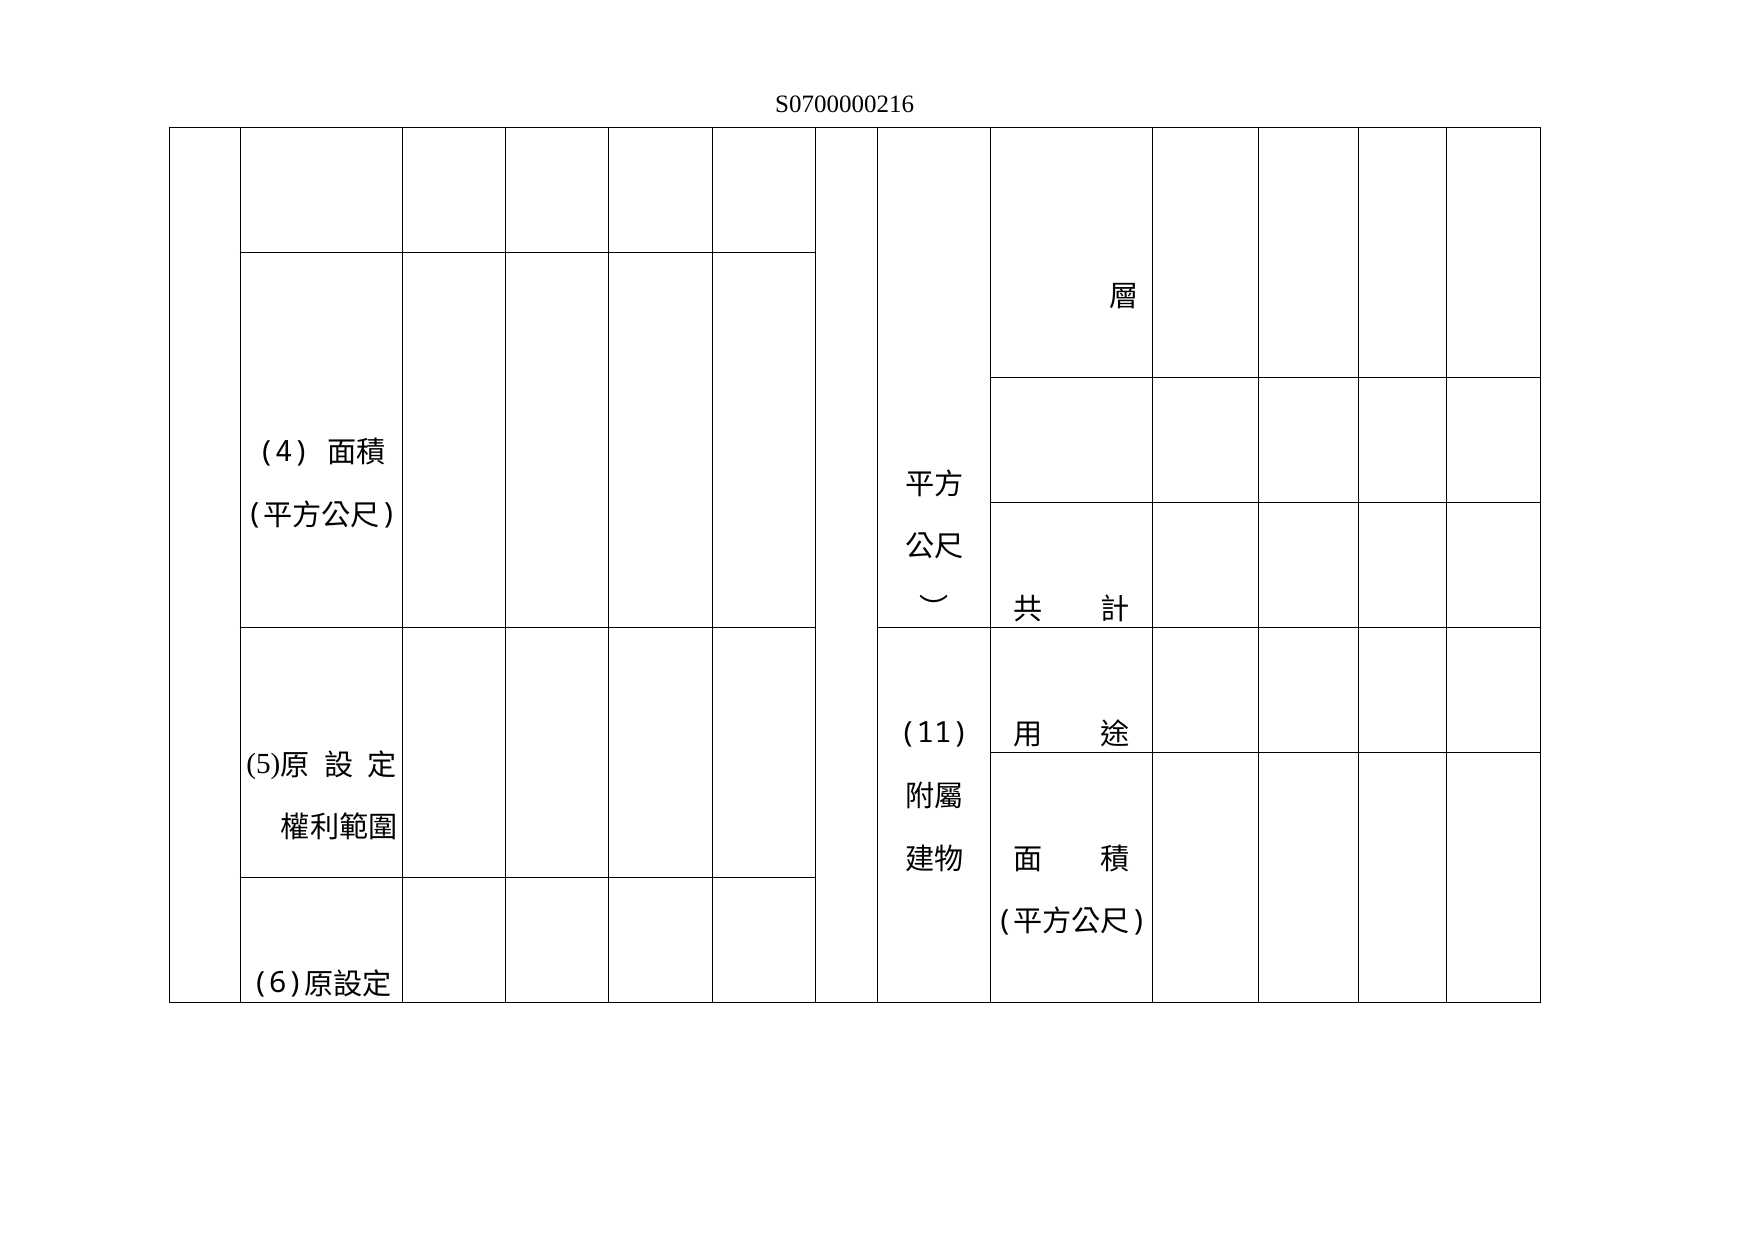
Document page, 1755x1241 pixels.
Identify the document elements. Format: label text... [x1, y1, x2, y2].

table_cell [1359, 628, 1446, 752]
table_cell [403, 253, 505, 627]
table_cell (5)原 設 定 權利範圍 [241, 628, 402, 877]
table_cell [713, 128, 815, 252]
table_cell [1541, 877, 1585, 1002]
table_cell [1541, 502, 1585, 627]
table_cell [1259, 753, 1358, 1002]
table_cell [1153, 128, 1258, 377]
table_cell [713, 628, 815, 877]
table_cell [403, 878, 505, 1002]
table_cell [1359, 128, 1446, 377]
table_cell 用 途 [991, 628, 1152, 752]
table_cell [1259, 628, 1358, 752]
table_cell [1541, 752, 1585, 877]
table_cell [609, 628, 712, 877]
table_cell 層 [991, 128, 1152, 377]
table_cell [609, 253, 712, 627]
table_cell [1153, 503, 1258, 627]
table_cell [170, 128, 240, 1002]
table_cell [506, 628, 608, 877]
table_cell [609, 878, 712, 1002]
table_cell 面 積 (平方公尺) [991, 753, 1152, 1002]
table_cell [713, 253, 815, 627]
table_cell [506, 878, 608, 1002]
table_cell [1447, 503, 1540, 627]
table_cell [609, 128, 712, 252]
table_cell [1153, 378, 1258, 502]
table_cell 共 計 [991, 503, 1152, 627]
table_cell [1447, 628, 1540, 752]
table_cell (6)原設定 [241, 878, 402, 1002]
table_cell [1447, 128, 1540, 377]
table_cell 平方 公尺 ︶ [878, 128, 990, 627]
table_cell [1153, 753, 1258, 1002]
table_cell [403, 628, 505, 877]
table_cell [1359, 378, 1446, 502]
table_cell [1259, 128, 1358, 377]
table_cell [1541, 377, 1585, 502]
table_cell [1541, 252, 1585, 377]
table_cell [241, 128, 402, 252]
table_cell [1259, 503, 1358, 627]
table_cell [1447, 378, 1540, 502]
table_cell [1541, 127, 1585, 252]
table_cell [1541, 627, 1585, 752]
table_cell (11) 附屬 建物 [878, 628, 990, 1002]
table_cell [991, 378, 1152, 502]
table_cell [816, 128, 877, 1002]
table_cell [506, 128, 608, 252]
table_cell [403, 128, 505, 252]
table_cell [1359, 753, 1446, 1002]
table_cell [1153, 628, 1258, 752]
table_cell [1447, 753, 1540, 1002]
table_cell [1259, 378, 1358, 502]
table_cell [506, 253, 608, 627]
table_cell [1359, 503, 1446, 627]
table_cell (4) 面積 (平方公尺) [241, 253, 402, 627]
table_cell [713, 878, 815, 1002]
